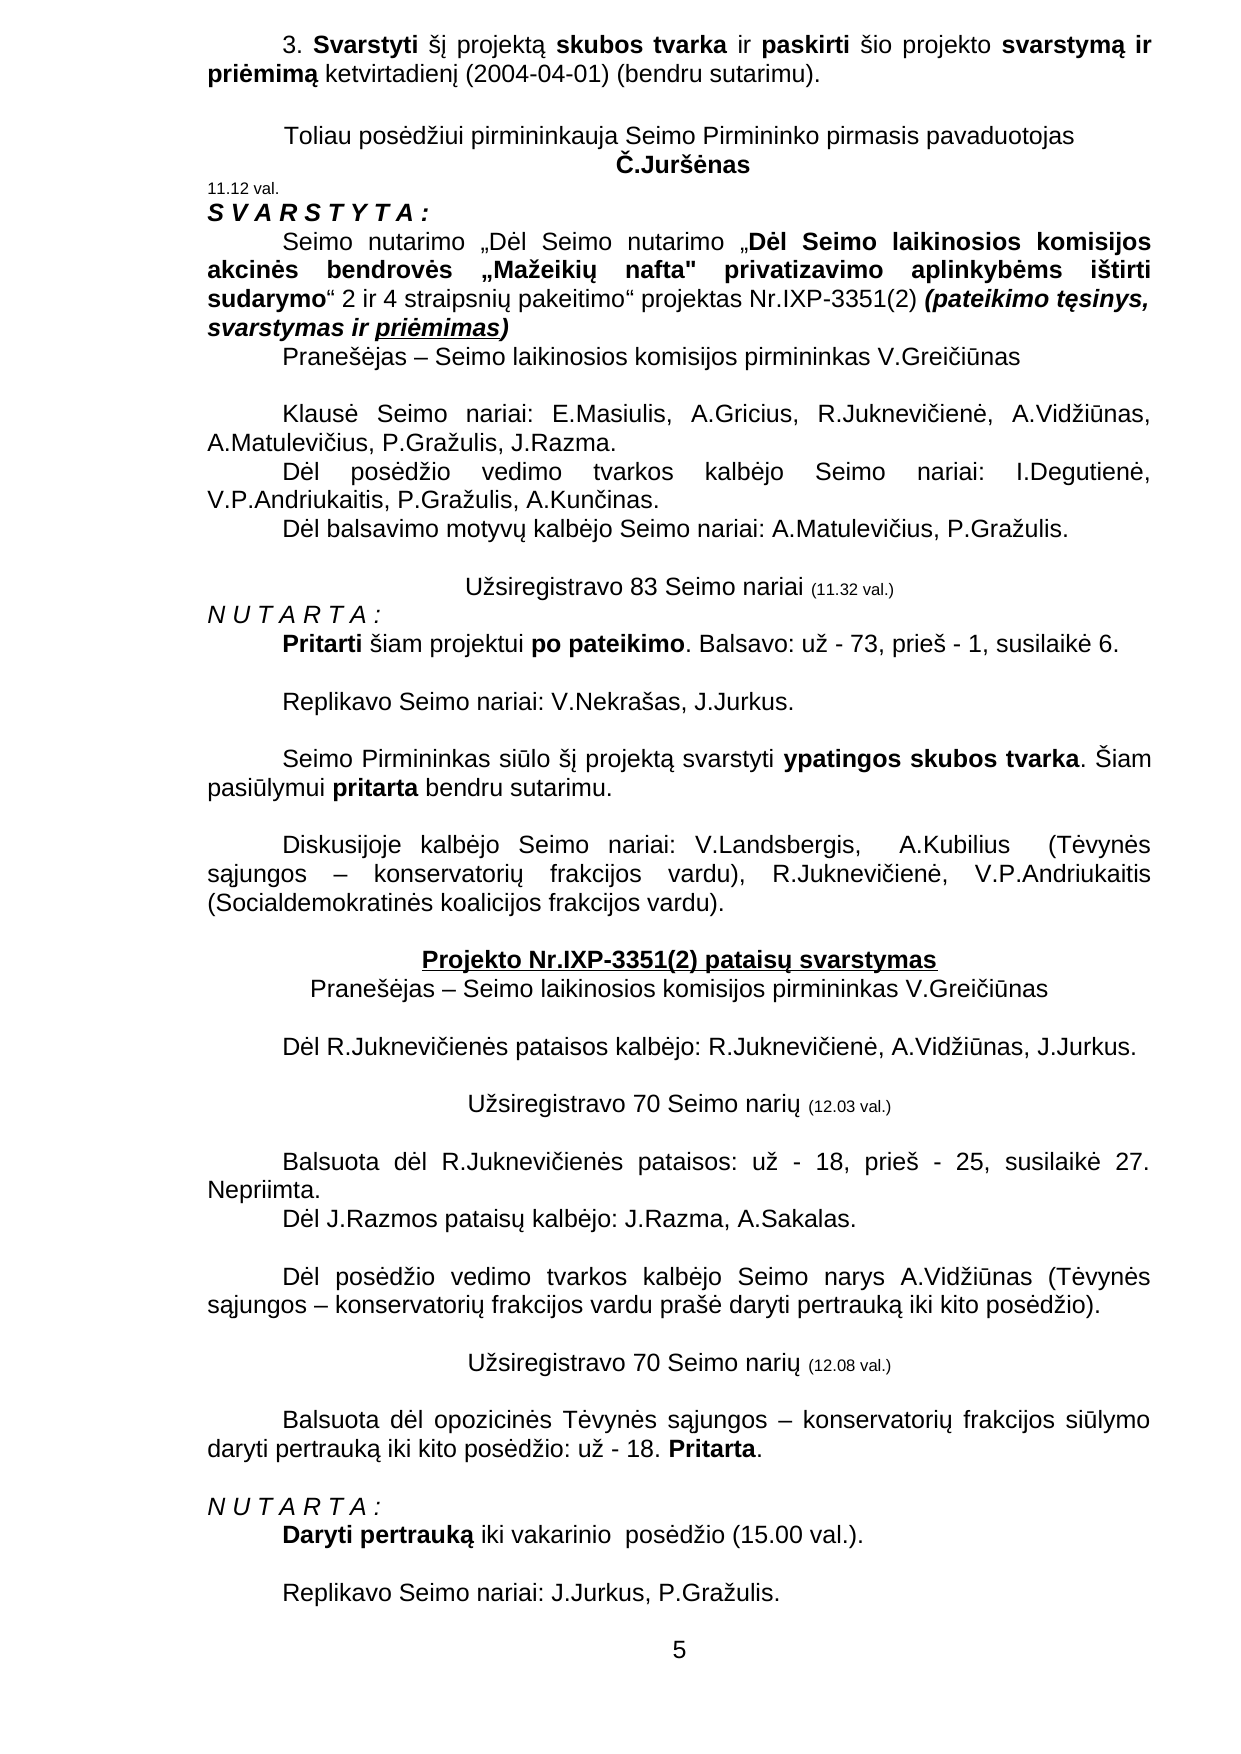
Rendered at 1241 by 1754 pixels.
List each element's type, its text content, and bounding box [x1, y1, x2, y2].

text 3. Svarstyti šį projektą skubos tvarka ir paskirti šio projekto svarstymą ir priėmimą ketvirtadienį (2004-04-01) (bendru sutarimu). [207, 30, 1152, 87]
text Seimo Pirmininkas siūlo šį projektą svarstyti ypatingos skubos tvarka. Šiam pasiūlymui pritarta bendru sutarimu. [207, 744, 1152, 801]
text Pranešėjas – Seimo laikinosios komisijos pirmininkas V.Greičiūnas [207, 974, 1152, 1003]
text Užsiregistravo 70 Seimo narių (12.08 val.) [207, 1348, 1152, 1376]
text Balsuota dėl opozicinės Tėvynės sąjungos – konservatorių frakcijos siūlymo daryti pertrauką iki kito posėdžio: už - 18. Pritarta. [207, 1405, 1152, 1463]
text N U T A R T A : [207, 1491, 1152, 1520]
text Dėl posėdžio vedimo tvarkos kalbėjo Seimo narys A.Vidžiūnas (Tėvynės sąjungos – konservatorių frakcijos vardu prašė daryti pertrauką iki kito posėdžio). [207, 1261, 1152, 1319]
text Daryti pertrauką iki vakarinio posėdžio (15.00 val.). [207, 1520, 1152, 1549]
text Dėl posėdžio vedimo tvarkos kalbėjo Seimo nariai: I.Degutienė, V.P.Andriukaitis, P.Gražulis, A.Kunčinas. [207, 456, 1152, 514]
text Projekto Nr.IXP-3351(2) pataisų svarstymas [207, 945, 1152, 974]
text Seimo nutarimo „Dėl Seimo nutarimo „Dėl Seimo laikinosios komisijos akcinės bendrovės „Mažeikių nafta" privatizavimo aplinkybėms ištirti sudarymo“ 2 ir 4 straipsnių pakeitimo“ projektas Nr.IXP-3351(2) (pateikimo tęsinys, svarstymas ir priėmimas) [207, 226, 1152, 341]
text Pranešėjas – Seimo laikinosios komisijos pirmininkas V.Greičiūnas [207, 341, 1152, 370]
text 11.12 val. [207, 178, 1152, 198]
text Užsiregistravo 83 Seimo nariai (11.32 val.) [207, 571, 1152, 600]
text Dėl J.Razmos pataisų kalbėjo: J.Razma, A.Sakalas. [207, 1204, 1152, 1233]
text Diskusijoje kalbėjo Seimo nariai: V.Landsbergis, A.Kubilius (Tėvynės sąjungos – konservatorių frakcijos vardu), R.Juknevičienė, V.P.Andriukaitis (Socialdemokratinės koalicijos frakcijos vardu). [207, 830, 1152, 916]
text Klausė Seimo nariai: E.Masiulis, A.Gricius, R.Juknevičienė, A.Vidžiūnas, A.Matulevičius, P.Gražulis, J.Razma. [207, 399, 1152, 456]
text S V A R S T Y T A : [207, 198, 1152, 226]
text Užsiregistravo 70 Seimo narių (12.03 val.) [207, 1089, 1152, 1118]
text N U T A R T A : [207, 600, 1152, 629]
text Č.Juršėnas [207, 150, 1152, 178]
text Pritarti šiam projektui po pateikimo. Balsavo: už - 73, prieš - 1, susilaikė 6. [207, 629, 1152, 658]
text Toliau posėdžiui pirmininkauja Seimo Pirmininko pirmasis pavaduotojas [207, 121, 1152, 150]
text Balsuota dėl R.Juknevičienės pataisos: už - 18, prieš - 25, susilaikė 27. Nepriimta. [207, 1146, 1152, 1204]
text Dėl balsavimo motyvų kalbėjo Seimo nariai: A.Matulevičius, P.Gražulis. [207, 514, 1152, 543]
text Replikavo Seimo nariai: J.Jurkus, P.Gražulis. [207, 1578, 1152, 1606]
text Replikavo Seimo nariai: V.Nekrašas, J.Jurkus. [207, 686, 1152, 715]
text Dėl R.Juknevičienės pataisos kalbėjo: R.Juknevičienė, A.Vidžiūnas, J.Jurkus. [207, 1031, 1152, 1060]
